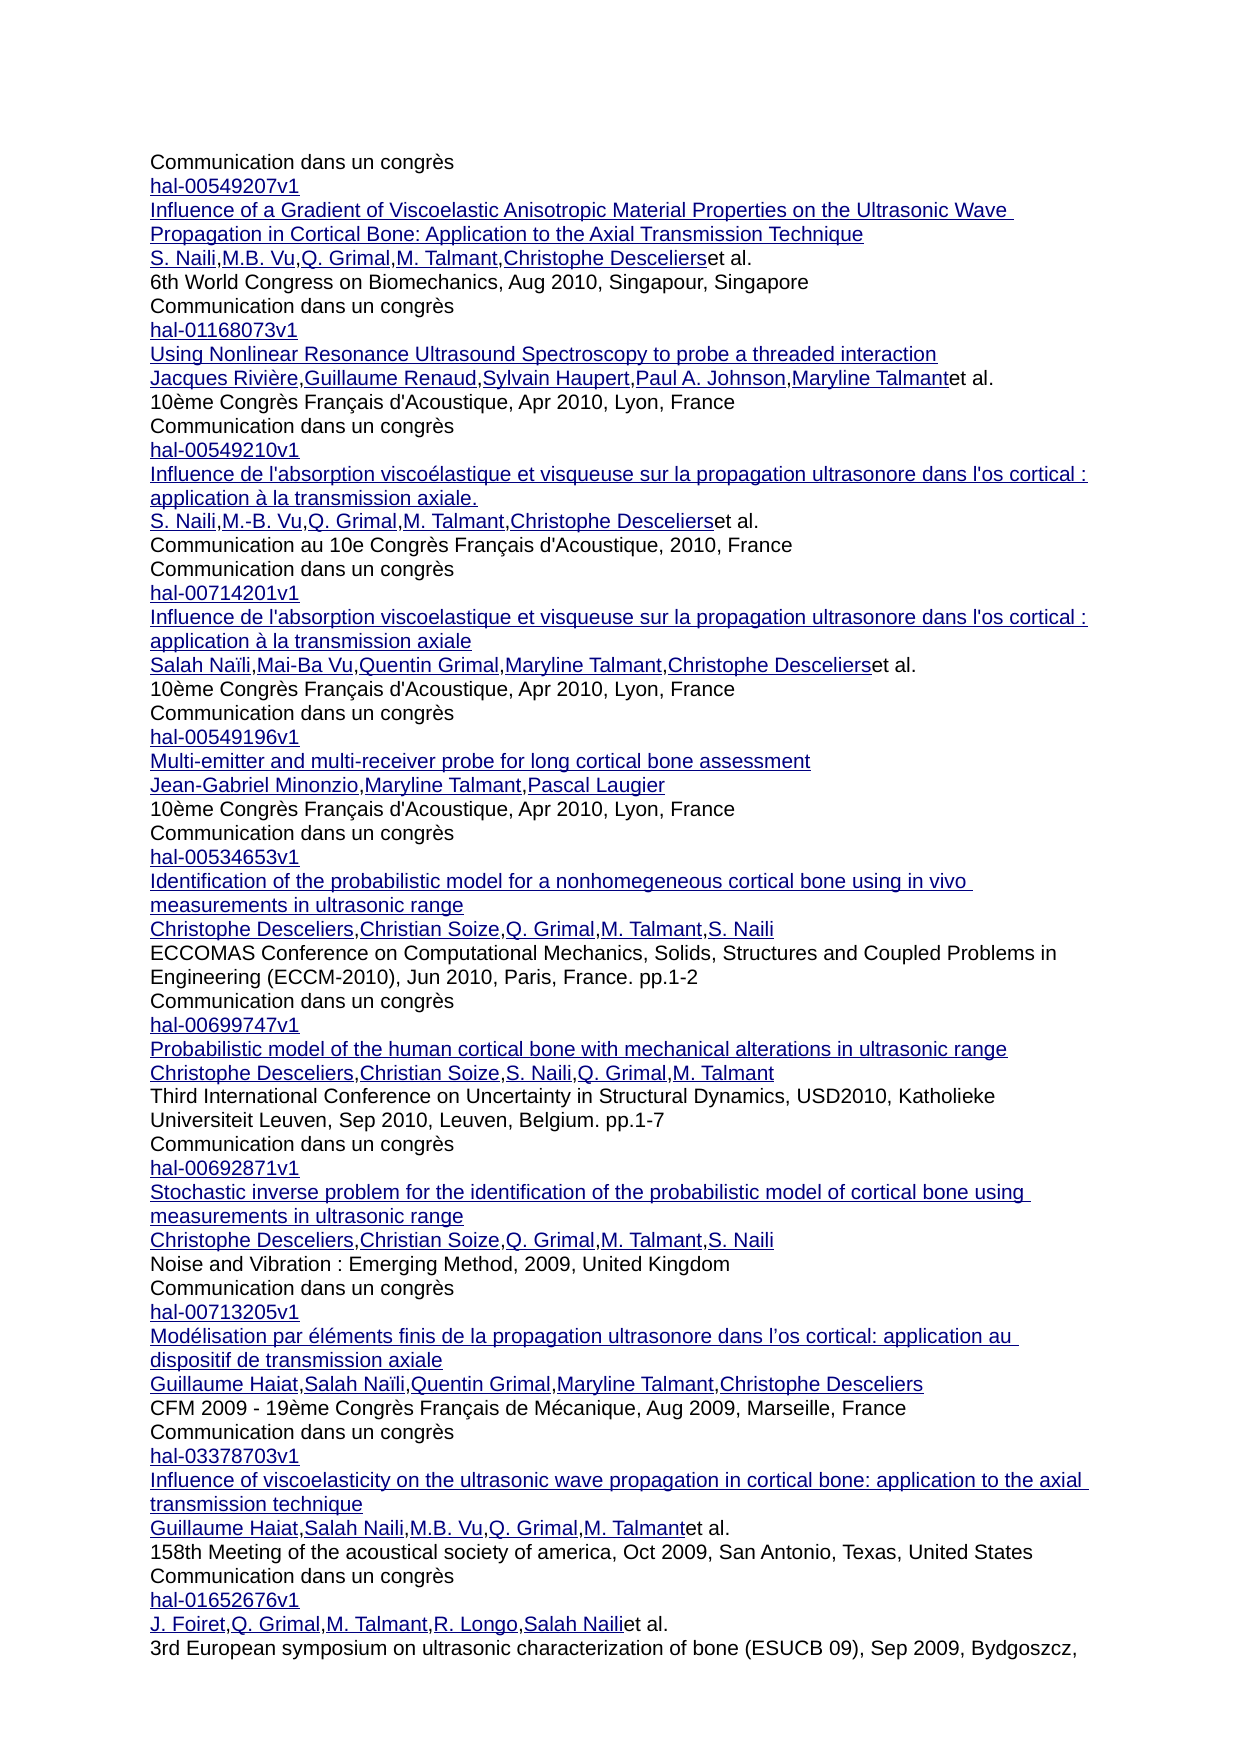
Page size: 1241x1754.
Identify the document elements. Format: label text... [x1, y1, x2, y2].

table_cell Identification of the probabilistic model for a nonhomegeneous cortical bone using in vivo measurements in ultrasonic range Christophe Desceliers,Christian Soize,Q. Grimal,M. Talmant,S. Naili ECCOMAS Conference on Computational Mechanics, Solids, Structures and Coupled Problems in Engineering (ECCM-2010), Jun 2010, Paris, France. pp.1-2 Communication dans un congrès hal-00699747v1 [150, 869, 1090, 1036]
table_cell Probabilistic model of the human cortical bone with mechanical alterations in ultrasonic range Christophe Desceliers,Christian Soize,S. Naili,Q. Grimal,M. Talmant Third International Conference on Uncertainty in Structural Dynamics, USD2010, Katholieke Universiteit Leuven, Sep 2010, Leuven, Belgium. pp.1-7 Communication dans un congrès hal-00692871v1 [150, 1036, 1090, 1180]
table_cell Influence of a Gradient of Viscoelastic Anisotropic Material Properties on the Ultrasonic Wave Propagation in Cortical Bone: Application to the Axial Transmission Technique S. Naili,M.B. Vu,Q. Grimal,M. Talmant,Christophe Descelierset al. 6th World Congress on Biomechanics, Aug 2010, Singapour, Singapore Communication dans un congrès hal-01168073v1 [150, 198, 1090, 342]
table_cell Modélisation par éléments finis de la propagation ultrasonore dans l’os cortical: application au dispositif de transmission axiale Guillaume Haiat,Salah Naïli,Quentin Grimal,Maryline Talmant,Christophe Desceliers CFM 2009 - 19ème Congrès Français de Mécanique, Aug 2009, Marseille, France Communication dans un congrès hal-03378703v1 [150, 1324, 1090, 1468]
table_cell Stochastic inverse problem for the identification of the probabilistic model of cortical bone using measurements in ultrasonic range Christophe Desceliers,Christian Soize,Q. Grimal,M. Talmant,S. Naili Noise and Vibration : Emerging Method, 2009, United Kingdom Communication dans un congrès hal-00713205v1 [150, 1180, 1090, 1324]
table_cell Axial transmission measurements and compact bone heterogeneity J. Foiret,Q. Grimal,M. Talmant,R. Longo,Salah Nailiet al. 3rd European symposium on ultrasonic characterization of bone (ESUCB 09), Sep 2009, Bydgoszcz, Poland. pp.1-1 Communication dans un congrès hal-00699020v1 [150, 1611, 1090, 1659]
table_cell Influence of viscoelasticity on the ultrasonic wave propagation in cortical bone: application to the axial transmission technique Guillaume Haiat,Salah Naili,M.B. Vu,Q. Grimal,M. Talmantet al. 158th Meeting of the acoustical society of america, Oct 2009, San Antonio, Texas, United States Communication dans un congrès hal-01652676v1 [150, 1468, 1090, 1611]
table_cell Communication dans un congrès hal-00549207v1 [150, 150, 1090, 198]
table_cell Multi-emitter and multi-receiver probe for long cortical bone assessment Jean-Gabriel Minonzio,Maryline Talmant,Pascal Laugier 10ème Congrès Français d'Acoustique, Apr 2010, Lyon, France Communication dans un congrès hal-00534653v1 [150, 749, 1090, 869]
table_cell Using Nonlinear Resonance Ultrasound Spectroscopy to probe a threaded interaction Jacques Rivière,Guillaume Renaud,Sylvain Haupert,Paul A. Johnson,Maryline Talmantet al. 10ème Congrès Français d'Acoustique, Apr 2010, Lyon, France Communication dans un congrès hal-00549210v1 [150, 342, 1090, 461]
table_cell Influence de l'absorption viscoelastique et visqueuse sur la propagation ultrasonore dans l'os cortical : application à la transmission axiale Salah Naïli,Mai-Ba Vu,Quentin Grimal,Maryline Talmant,Christophe Descelierset al. 10ème Congrès Français d'Acoustique, Apr 2010, Lyon, France Communication dans un congrès hal-00549196v1 [150, 605, 1090, 749]
table_cell Influence de l'absorption viscoélastique et visqueuse sur la propagation ultrasonore dans l'os cortical : application à la transmission axiale. S. Naili,M.-B. Vu,Q. Grimal,M. Talmant,Christophe Descelierset al. Communication au 10e Congrès Français d'Acoustique, 2010, France Communication dans un congrès hal-00714201v1 [150, 461, 1090, 605]
